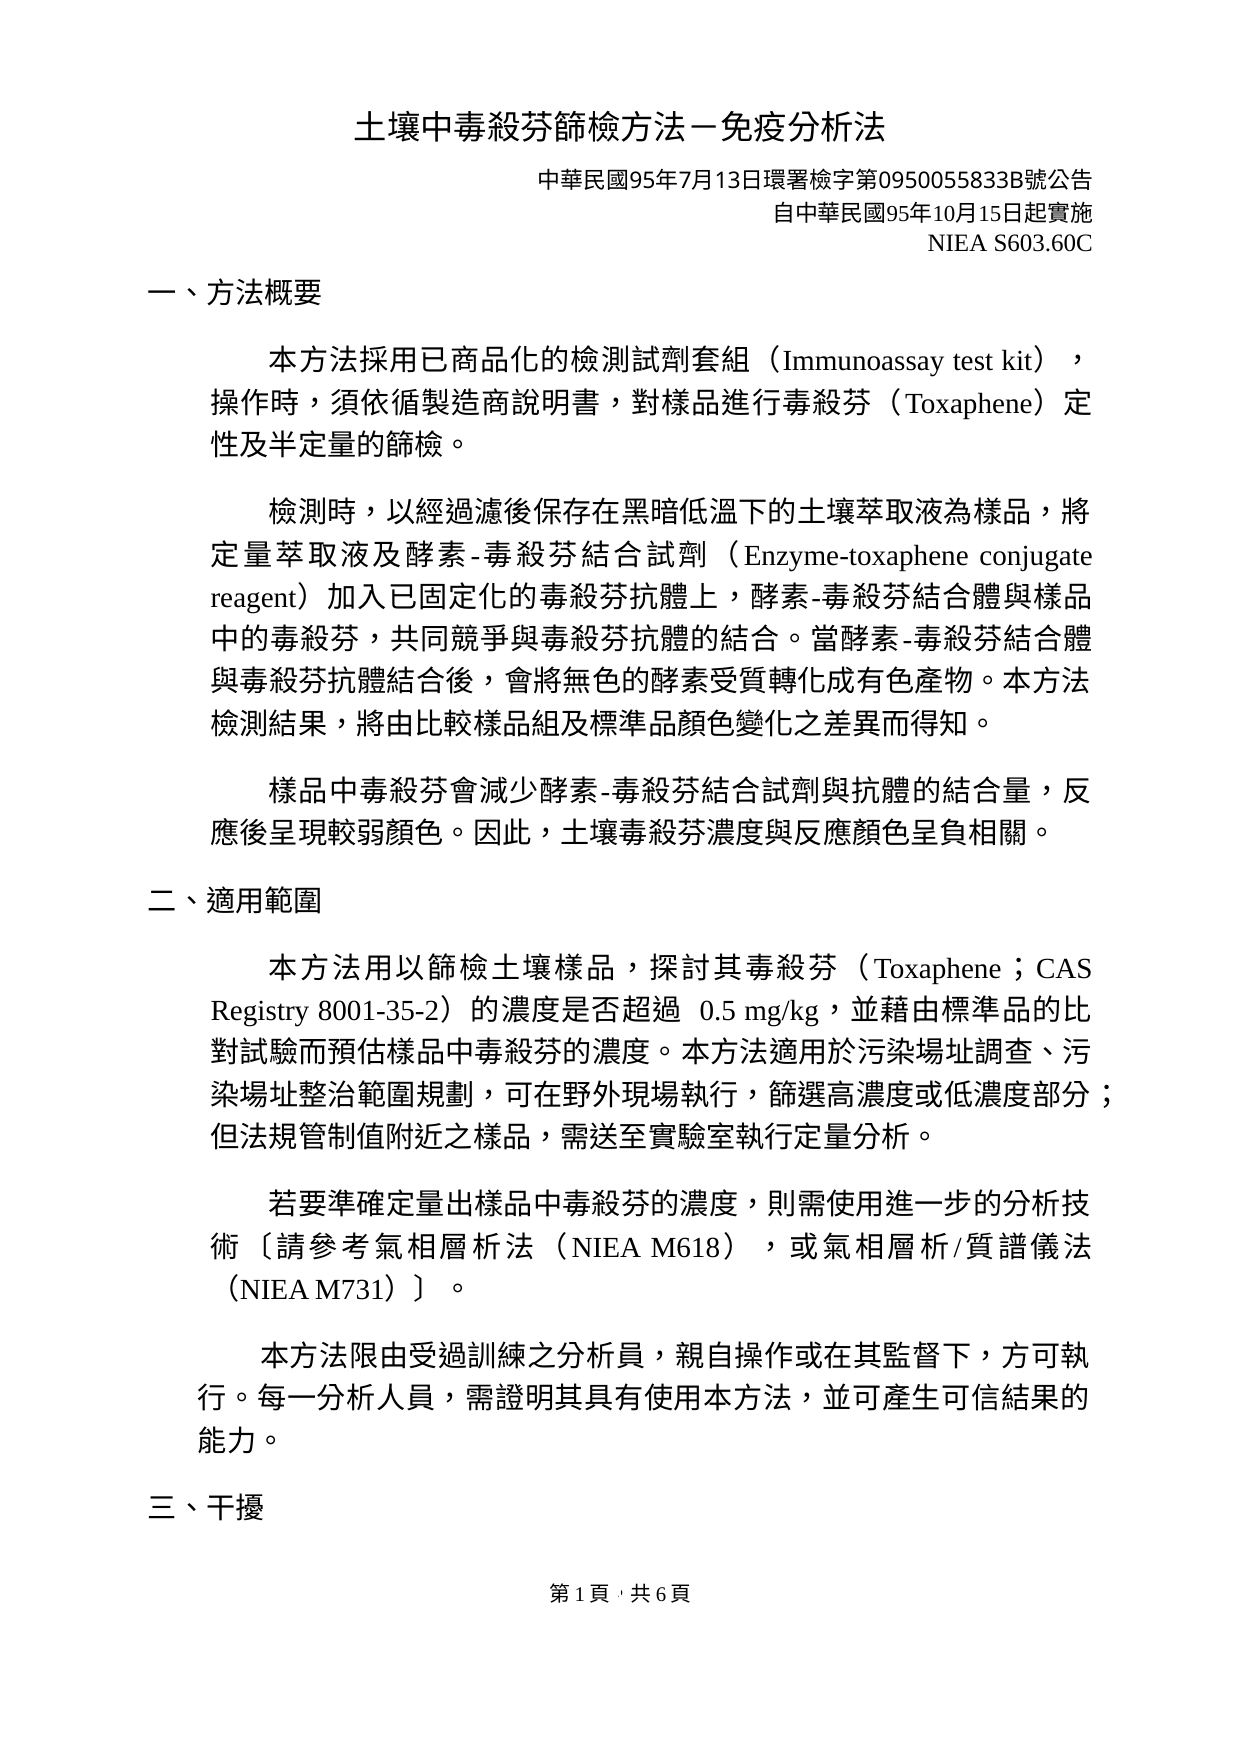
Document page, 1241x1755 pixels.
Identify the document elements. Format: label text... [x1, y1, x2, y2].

text NIEA S603.60C [148, 228, 1093, 257]
text 一、方法概要 [148, 270, 1093, 312]
text 若要準確定量出樣品中毒殺芬的濃度，則需使用進一步的分析技術〔請參考氣相層析法（NIEA M618），或氣相層析/質譜儀法（NIEA M731）〕。 [210, 1181, 1093, 1308]
text 土壤中毒殺芬篩檢方法－免疫分析法 [148, 101, 1093, 149]
text 本方法用以篩檢土壤樣品，探討其毒殺芬（Toxaphene；CAS Registry 8001-35-2）的濃度是否超過 0.5 mg/kg，並藉由標準品的比對試驗而預估樣品中毒殺芬的濃度。本方法適用於污染場址調查、污染場址整治範圍規劃，可在野外現場執行，篩選高濃度或低濃度部分；但法規管制值附近之樣品，需送至實驗室執行定量分析。 [210, 944, 1093, 1156]
text 樣品中毒殺芬會減少酵素-毒殺芬結合試劑與抗體的結合量，反應後呈現較弱顏色。因此，土壤毒殺芬濃度與反應顏色呈負相關。 [210, 768, 1093, 852]
text 自中華民國95年10月15日起實施 [148, 195, 1093, 228]
text 本方法限由受過訓練之分析員，親自操作或在其監督下，方可執行。每一分析人員，需證明其具有使用本方法，並可產生可信結果的能力。 [198, 1333, 1093, 1460]
text 中華民國95年7月13日環署檢字第0950055833B號公告 [148, 162, 1093, 195]
text 二、適用範圍 [148, 877, 1093, 919]
text 本方法採用已商品化的檢測試劑套組（Immunoassay test kit），操作時，須依循製造商說明書，對樣品進行毒殺芬（Toxaphene）定性及半定量的篩檢。 [210, 337, 1093, 464]
text 三、干擾 [148, 1485, 1093, 1527]
text 檢測時，以經過濾後保存在黑暗低溫下的土壤萃取液為樣品，將定量萃取液及酵素-毒殺芬結合試劑（Enzyme-toxaphene conjugate reagent）加入已固定化的毒殺芬抗體上，酵素-毒殺芬結合體與樣品中的毒殺芬，共同競爭與毒殺芬抗體的結合。當酵素-毒殺芬結合體與毒殺芬抗體結合後，會將無色的酵素受質轉化成有色產物。本方法檢測結果，將由比較樣品組及標準品顏色變化之差異而得知。 [210, 489, 1093, 743]
